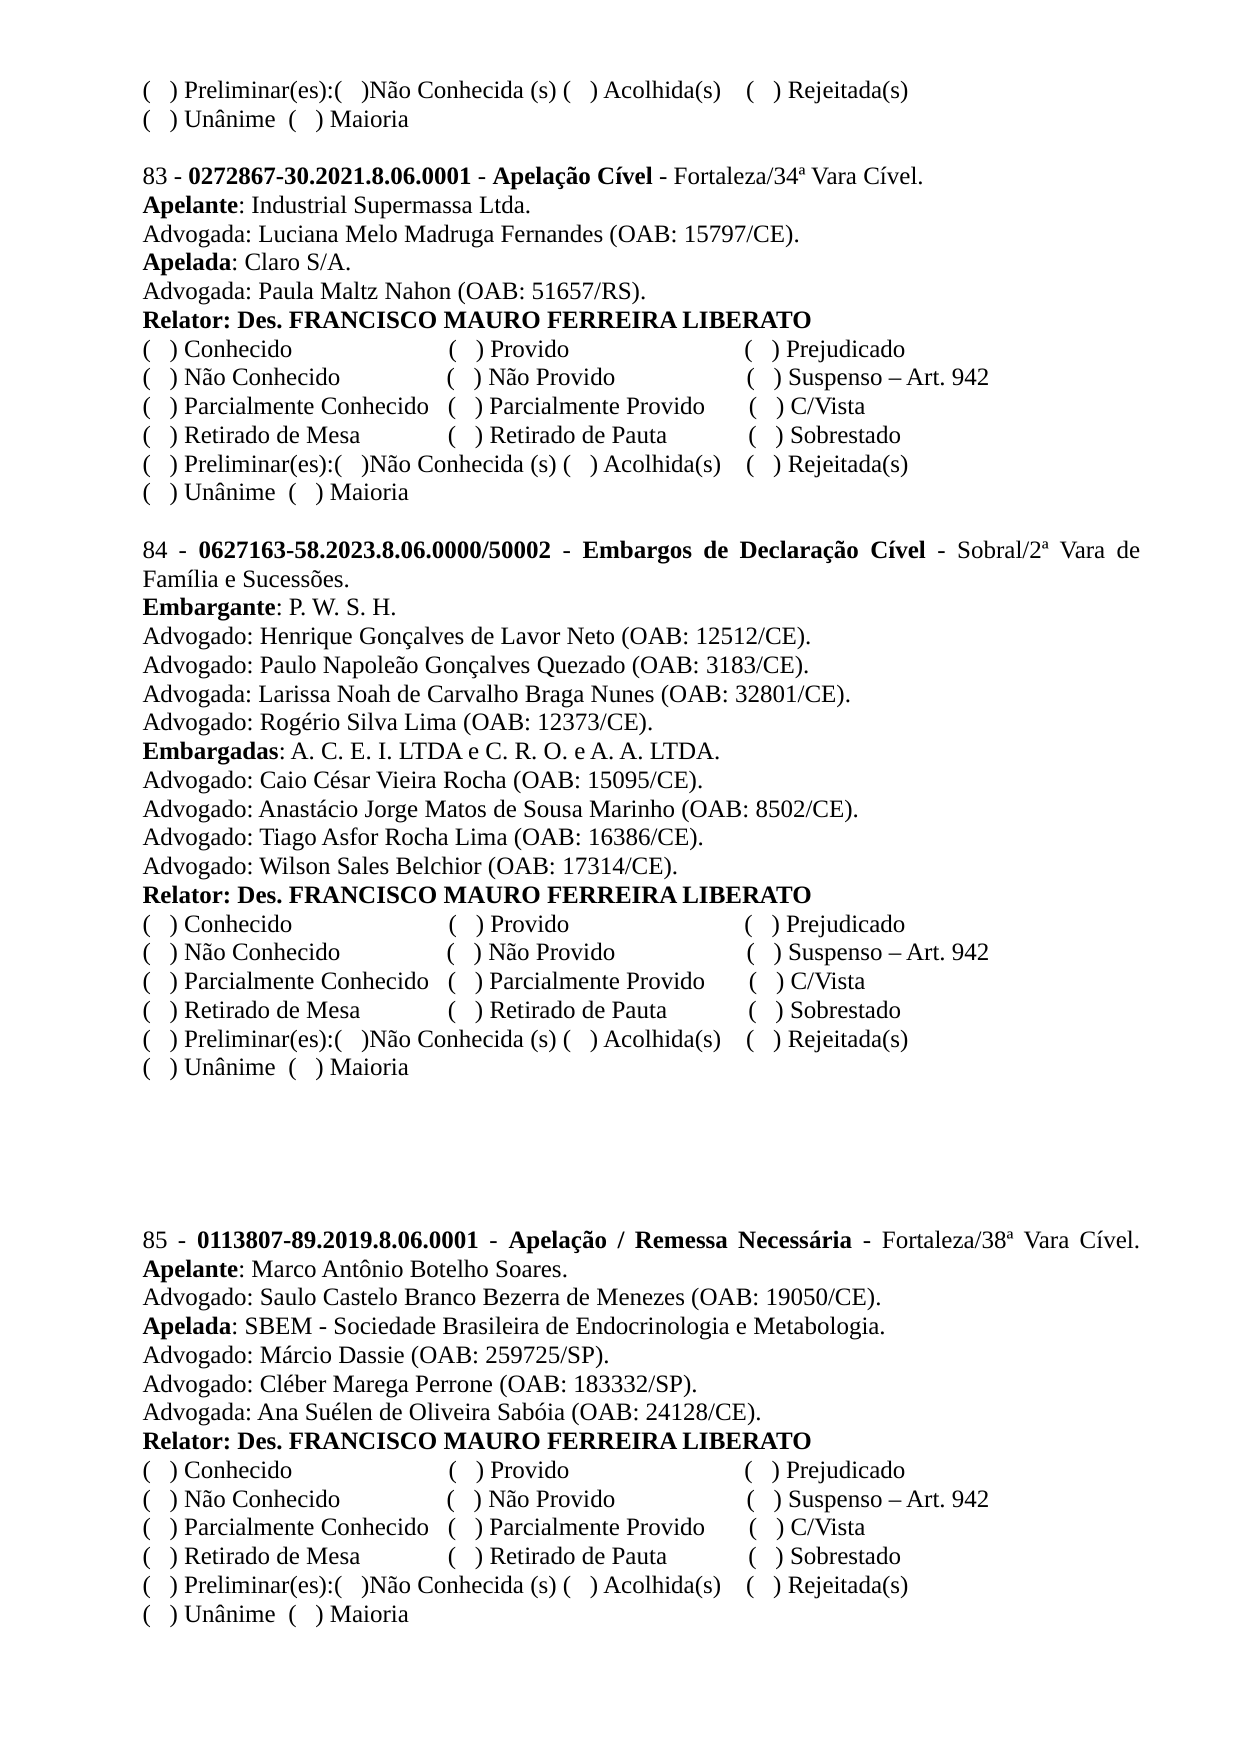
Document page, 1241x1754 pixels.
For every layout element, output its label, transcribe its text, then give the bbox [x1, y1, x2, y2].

text ( ) Preliminar(es):( )Não Conhecida (s) ( ) Acolhida(s) ( ) Rejeitada(s) [142, 1570, 1158, 1599]
text ( ) Unânime ( ) Maioria [142, 1052, 1158, 1081]
text 85 - 0113807-89.2019.8.06.0001 - Apelação / Remessa Necessária - Fortaleza/38ª Vara Cível. Apelante: Marco Antônio Botelho Soares. [142, 1225, 1141, 1282]
text ( ) Conhecido ( ) Provido ( ) Prejudicado [142, 1455, 1141, 1484]
text ( ) Preliminar(es):( )Não Conhecida (s) ( ) Acolhida(s) ( ) Rejeitada(s) [142, 1024, 1158, 1052]
text ( ) Retirado de Mesa ( ) Retirado de Pauta ( ) Sobrestado [142, 995, 1158, 1024]
text ( ) Preliminar(es):( )Não Conhecida (s) ( ) Acolhida(s) ( ) Rejeitada(s) [142, 75, 1158, 104]
text Advogado: Cléber Marega Perrone (OAB: 183332/SP). [142, 1369, 1141, 1397]
text Relator: Des. FRANCISCO MAURO FERREIRA LIBERATO [142, 305, 1141, 334]
text ( ) Parcialmente Conhecido ( ) Parcialmente Provido ( ) C/Vista [142, 1512, 1158, 1541]
text ( ) Conhecido ( ) Provido ( ) Prejudicado [142, 334, 1141, 362]
text Apelada: SBEM - Sociedade Brasileira de Endocrinologia e Metabologia. [142, 1311, 1141, 1340]
text 83 - 0272867-30.2021.8.06.0001 - Apelação Cível - Fortaleza/34ª Vara Cível. [142, 161, 1141, 190]
text Advogado: Caio César Vieira Rocha (OAB: 15095/CE). [142, 765, 1141, 794]
text 84 - 0627163-58.2023.8.06.0000/50002 - Embargos de Declaração Cível - Sobral/2ª Vara de Família e Sucessões. [142, 535, 1141, 592]
text Advogada: Luciana Melo Madruga Fernandes (OAB: 15797/CE). [142, 219, 1141, 247]
text Advogado: Henrique Gonçalves de Lavor Neto (OAB: 12512/CE). [142, 621, 1141, 650]
text ( ) Retirado de Mesa ( ) Retirado de Pauta ( ) Sobrestado [142, 1541, 1158, 1570]
text ( ) Unânime ( ) Maioria [142, 104, 1158, 132]
text Apelada: Claro S/A. [142, 247, 1141, 276]
text ( ) Não Conhecido ( ) Não Provido ( ) Suspenso – Art. 942 [142, 362, 1158, 391]
text ( ) Preliminar(es):( )Não Conhecida (s) ( ) Acolhida(s) ( ) Rejeitada(s) [142, 449, 1158, 477]
text ( ) Não Conhecido ( ) Não Provido ( ) Suspenso – Art. 942 [142, 1484, 1158, 1512]
text ( ) Parcialmente Conhecido ( ) Parcialmente Provido ( ) C/Vista [142, 966, 1158, 995]
text Apelante: Industrial Supermassa Ltda. [142, 190, 1141, 219]
text Advogado: Rogério Silva Lima (OAB: 12373/CE). [142, 707, 1141, 736]
text ( ) Não Conhecido ( ) Não Provido ( ) Suspenso – Art. 942 [142, 937, 1158, 966]
text Relator: Des. FRANCISCO MAURO FERREIRA LIBERATO [142, 880, 1141, 909]
text Advogada: Larissa Noah de Carvalho Braga Nunes (OAB: 32801/CE). [142, 679, 1141, 707]
text ( ) Unânime ( ) Maioria [142, 477, 1158, 506]
text Advogado: Paulo Napoleão Gonçalves Quezado (OAB: 3183/CE). [142, 650, 1141, 679]
text Advogado: Tiago Asfor Rocha Lima (OAB: 16386/CE). [142, 822, 1141, 851]
text ( ) Retirado de Mesa ( ) Retirado de Pauta ( ) Sobrestado [142, 420, 1158, 449]
text Advogado: Anastácio Jorge Matos de Sousa Marinho (OAB: 8502/CE). [142, 794, 1141, 822]
text Advogada: Paula Maltz Nahon (OAB: 51657/RS). [142, 276, 1141, 305]
text Advogado: Saulo Castelo Branco Bezerra de Menezes (OAB: 19050/CE). [142, 1282, 1141, 1311]
text ( ) Conhecido ( ) Provido ( ) Prejudicado [142, 909, 1141, 937]
text ( ) Unânime ( ) Maioria [142, 1599, 1158, 1627]
text ( ) Parcialmente Conhecido ( ) Parcialmente Provido ( ) C/Vista [142, 391, 1158, 420]
text Embargadas: A. C. E. I. LTDA e C. R. O. e A. A. LTDA. [142, 736, 1141, 765]
text Relator: Des. FRANCISCO MAURO FERREIRA LIBERATO [142, 1426, 1141, 1455]
text Advogada: Ana Suélen de Oliveira Sabóia (OAB: 24128/CE). [142, 1397, 1141, 1426]
text Advogado: Wilson Sales Belchior (OAB: 17314/CE). [142, 851, 1141, 880]
text Advogado: Márcio Dassie (OAB: 259725/SP). [142, 1340, 1141, 1369]
text Embargante: P. W. S. H. [142, 592, 1141, 621]
